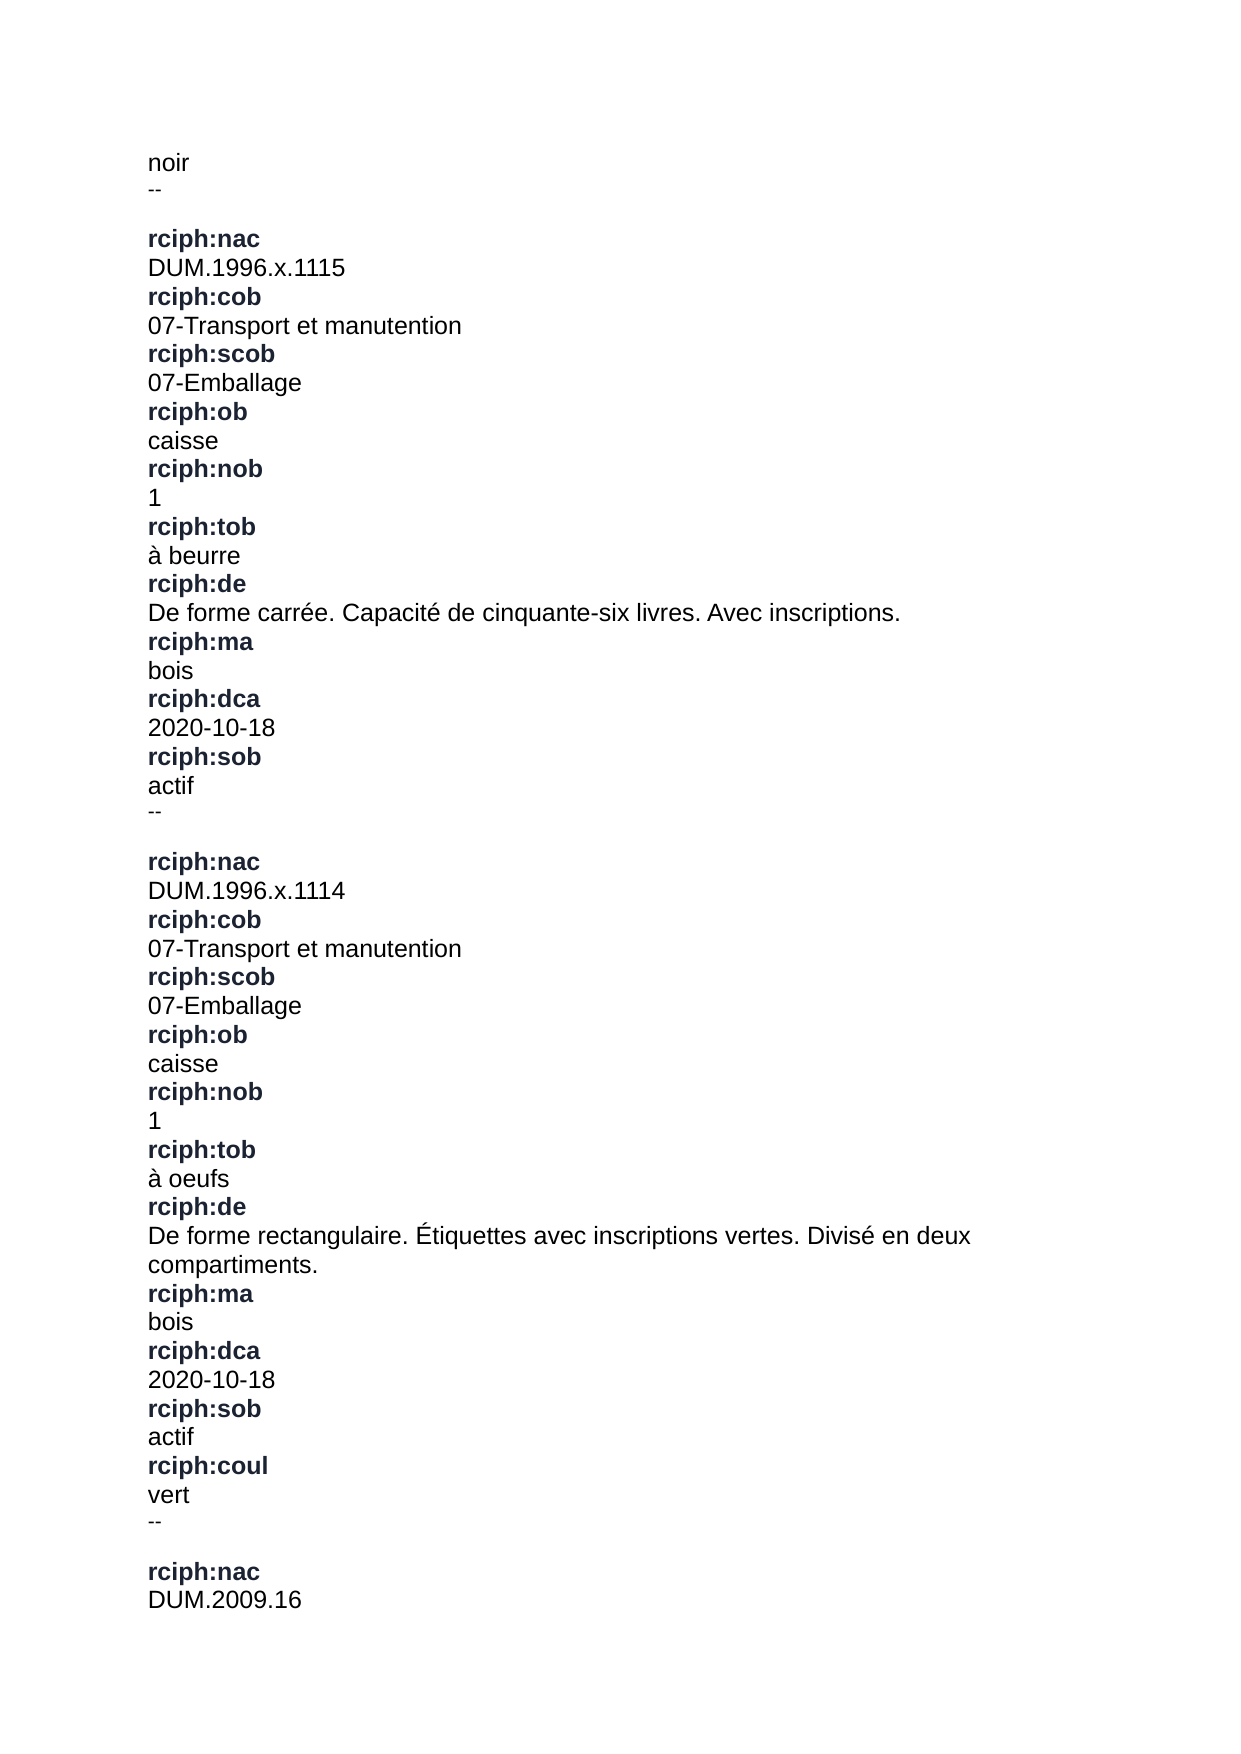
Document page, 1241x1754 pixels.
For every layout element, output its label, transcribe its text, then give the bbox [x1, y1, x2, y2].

text 2020-10-18 [148, 713, 1092, 742]
text vert [148, 1480, 1092, 1508]
text rciph:de [148, 1192, 1092, 1221]
text rciph:nac [148, 224, 1092, 253]
text rciph:ob [148, 397, 1092, 426]
text caisse [148, 426, 1092, 454]
text rciph:nac [148, 1556, 1092, 1585]
text actif [148, 1422, 1092, 1451]
text DUM.1996.x.1114 [148, 876, 1092, 905]
text 07-Emballage [148, 991, 1092, 1020]
text rciph:cob [148, 282, 1092, 311]
text De forme carrée. Capacité de cinquante-six livres. Avec inscriptions. [148, 598, 1092, 627]
text rciph:nob [148, 454, 1092, 483]
text bois [148, 1307, 1092, 1336]
text DUM.1996.x.1115 [148, 253, 1092, 282]
text rciph:sob [148, 742, 1092, 771]
text 07-Transport et manutention [148, 933, 1092, 962]
text rciph:scob [148, 962, 1092, 991]
text rciph:ob [148, 1020, 1092, 1048]
text noir [148, 148, 1092, 176]
text rciph:dca [148, 684, 1092, 713]
text -- [148, 1508, 1092, 1532]
text actif [148, 771, 1092, 799]
text rciph:scob [148, 339, 1092, 368]
text caisse [148, 1048, 1092, 1077]
text 1 [148, 483, 1092, 512]
text rciph:ma [148, 1278, 1092, 1307]
text rciph:cob [148, 905, 1092, 933]
text De forme rectangulaire. Étiquettes avec inscriptions vertes. Divisé en deux compartiments. [148, 1221, 1092, 1278]
text 07-Transport et manutention [148, 311, 1092, 339]
text 2020-10-18 [148, 1365, 1092, 1393]
text rciph:sob [148, 1393, 1092, 1422]
text rciph:tob [148, 512, 1092, 541]
text 1 [148, 1106, 1092, 1135]
text rciph:dca [148, 1336, 1092, 1365]
text -- [148, 176, 1092, 200]
text rciph:nob [148, 1077, 1092, 1106]
text DUM.2009.16 [148, 1585, 1092, 1614]
text rciph:de [148, 569, 1092, 598]
text rciph:tob [148, 1135, 1092, 1163]
text -- [148, 799, 1092, 823]
text à beurre [148, 541, 1092, 569]
text 07-Emballage [148, 368, 1092, 397]
text bois [148, 656, 1092, 684]
text rciph:coul [148, 1451, 1092, 1480]
text rciph:ma [148, 627, 1092, 656]
text à oeufs [148, 1163, 1092, 1192]
text rciph:nac [148, 847, 1092, 876]
